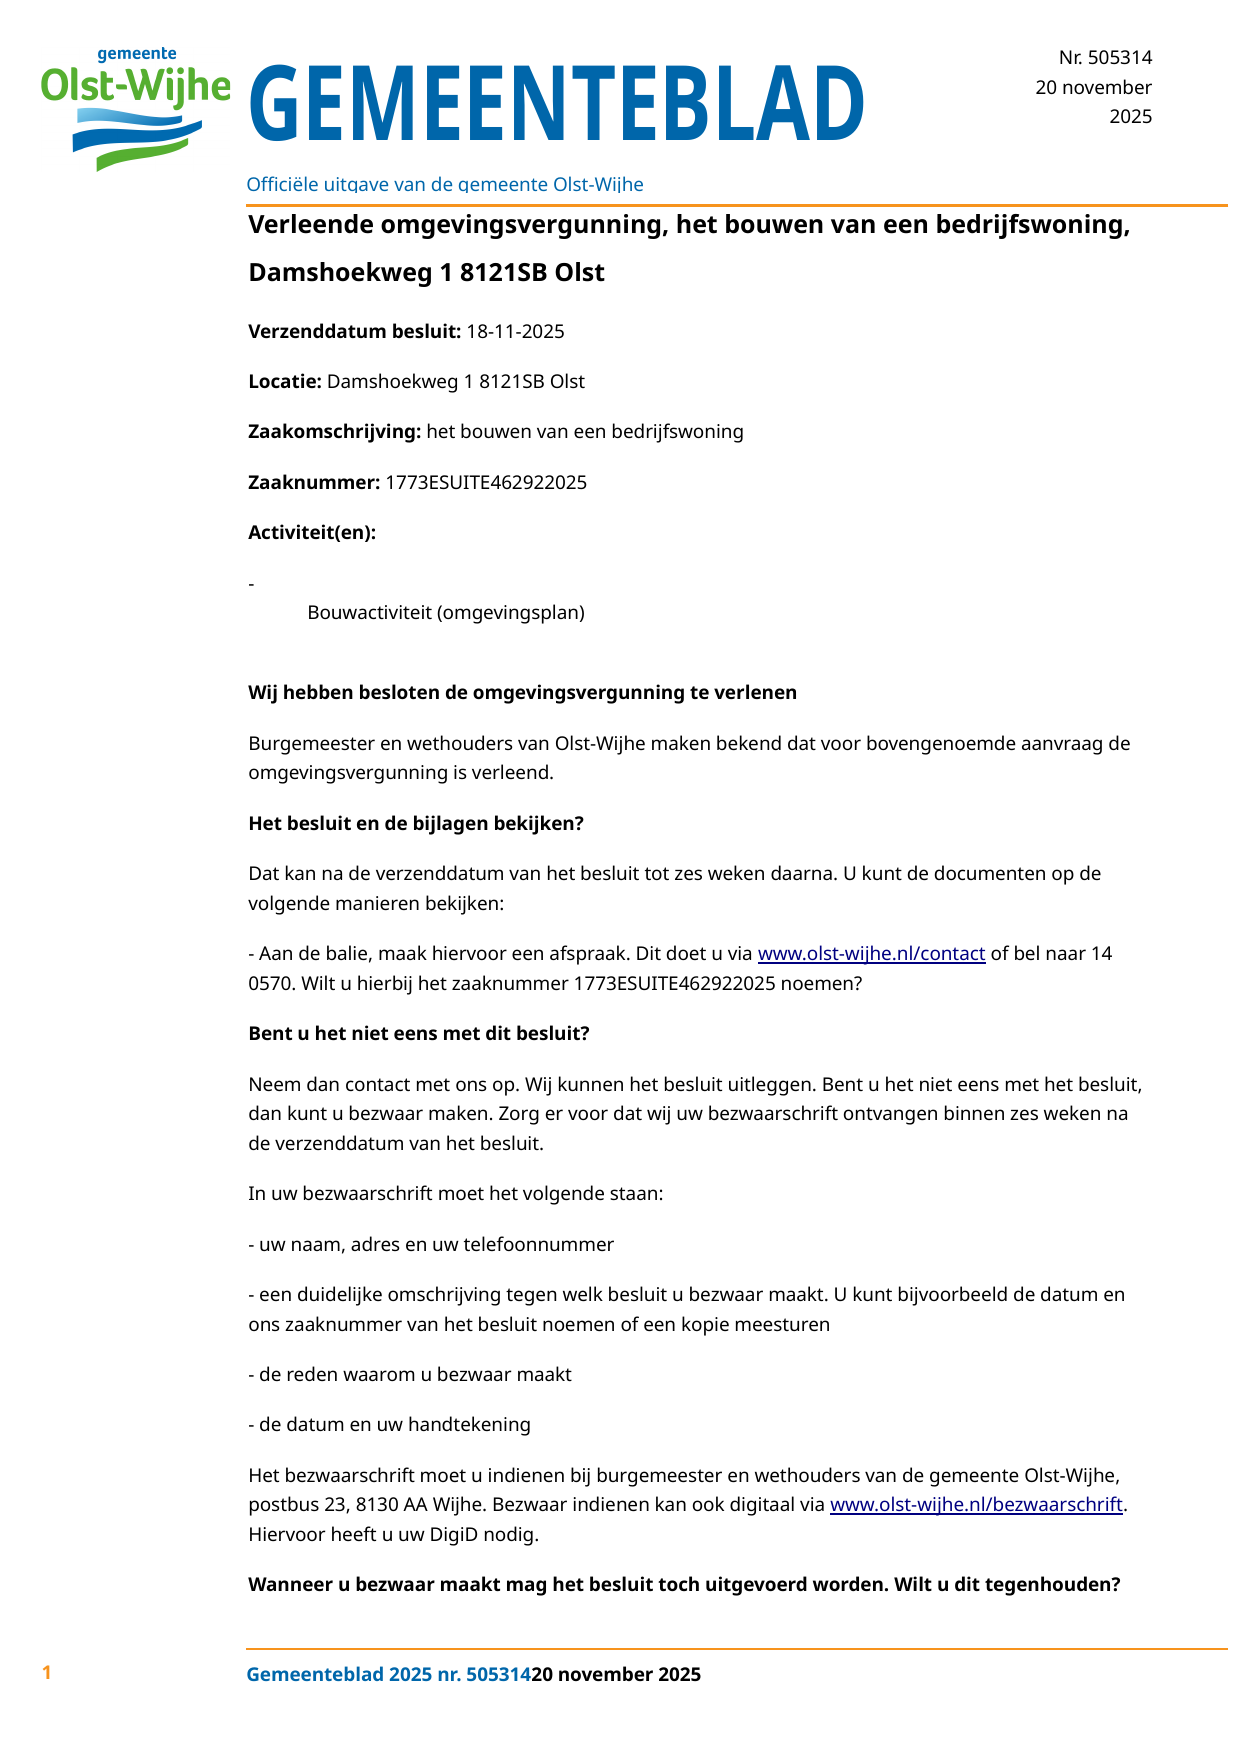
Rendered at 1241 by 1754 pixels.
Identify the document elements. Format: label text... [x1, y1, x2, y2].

text Locatie: Damshoekweg 1 8121SB Olst [248, 368, 1152, 394]
text - Aan de balie, maak hiervoor een afspraak. Dit doet u via www.olst-wijhe.nl/contact of bel naar 14 0570. Wilt u hierbij het zaaknummer 1773ESUITE462922025 noemen? [248, 940, 1152, 996]
text - uw naam, adres en uw telefoonnummer [248, 1231, 1152, 1257]
picture [41, 47, 231, 172]
text Verzenddatum besluit: 18-11-2025 [248, 318, 1152, 344]
text Het bezwaarschrift moet u indienen bij burgemeester en wethouders van de gemeente Olst-Wijhe, postbus 23, 8130 AA Wijhe. Bezwaar indienen kan ook digitaal via www.olst-wijhe.nl/bezwaarschrift. Hiervoor heeft u uw DigiD nodig. [248, 1462, 1152, 1547]
list Bouwactiviteit (omgevingsplan) [248, 599, 1152, 625]
text Zaakomschrijving: het bouwen van een bedrijfswoning [248, 419, 1152, 444]
text In uw bezwaarschrift moet het volgende staan: [248, 1180, 1152, 1206]
text - de datum en uw handtekening [248, 1412, 1152, 1437]
text Zaaknummer: 1773ESUITE462922025 [248, 469, 1152, 495]
text Neem dan contact met ons op. Wij kunnen het besluit uitleggen. Bent u het niet eens met het besluit, dan kunt u bezwaar maken. Zorg er voor dat wij uw bezwaarschrift ontvangen binnen zes weken na de verzenddatum van het besluit. [248, 1071, 1152, 1156]
text Dat kan na de verzenddatum van het besluit tot zes weken daarna. U kunt de documenten op de volgende manieren bekijken: [248, 860, 1152, 916]
text Bent u het niet eens met dit besluit? [248, 1020, 1152, 1046]
text Verleende omgevingsvergunning, het bouwen van een bedrijfswoning, Damshoekweg 1 8121SB Olst [248, 207, 1152, 288]
text - een duidelijke omschrijving tegen welk besluit u bezwaar maakt. U kunt bijvoorbeeld de datum en ons zaaknummer van het besluit noemen of een kopie meesturen [248, 1281, 1152, 1337]
text Wanneer u bezwaar maakt mag het besluit toch uitgevoerd worden. Wilt u dit tegenhouden? [248, 1572, 1152, 1597]
text Activiteit(en): [248, 519, 1152, 545]
text Het besluit en de bijlagen bekijken? [248, 810, 1152, 836]
text - de reden waarom u bezwaar maakt [248, 1361, 1152, 1387]
text Wij hebben besloten de omgevingsvergunning te verlenen [248, 679, 1152, 705]
text Burgemeester en wethouders van Olst-Wijhe maken bekend dat voor bovengenoemde aanvraag de omgevingsvergunning is verleend. [248, 730, 1152, 785]
